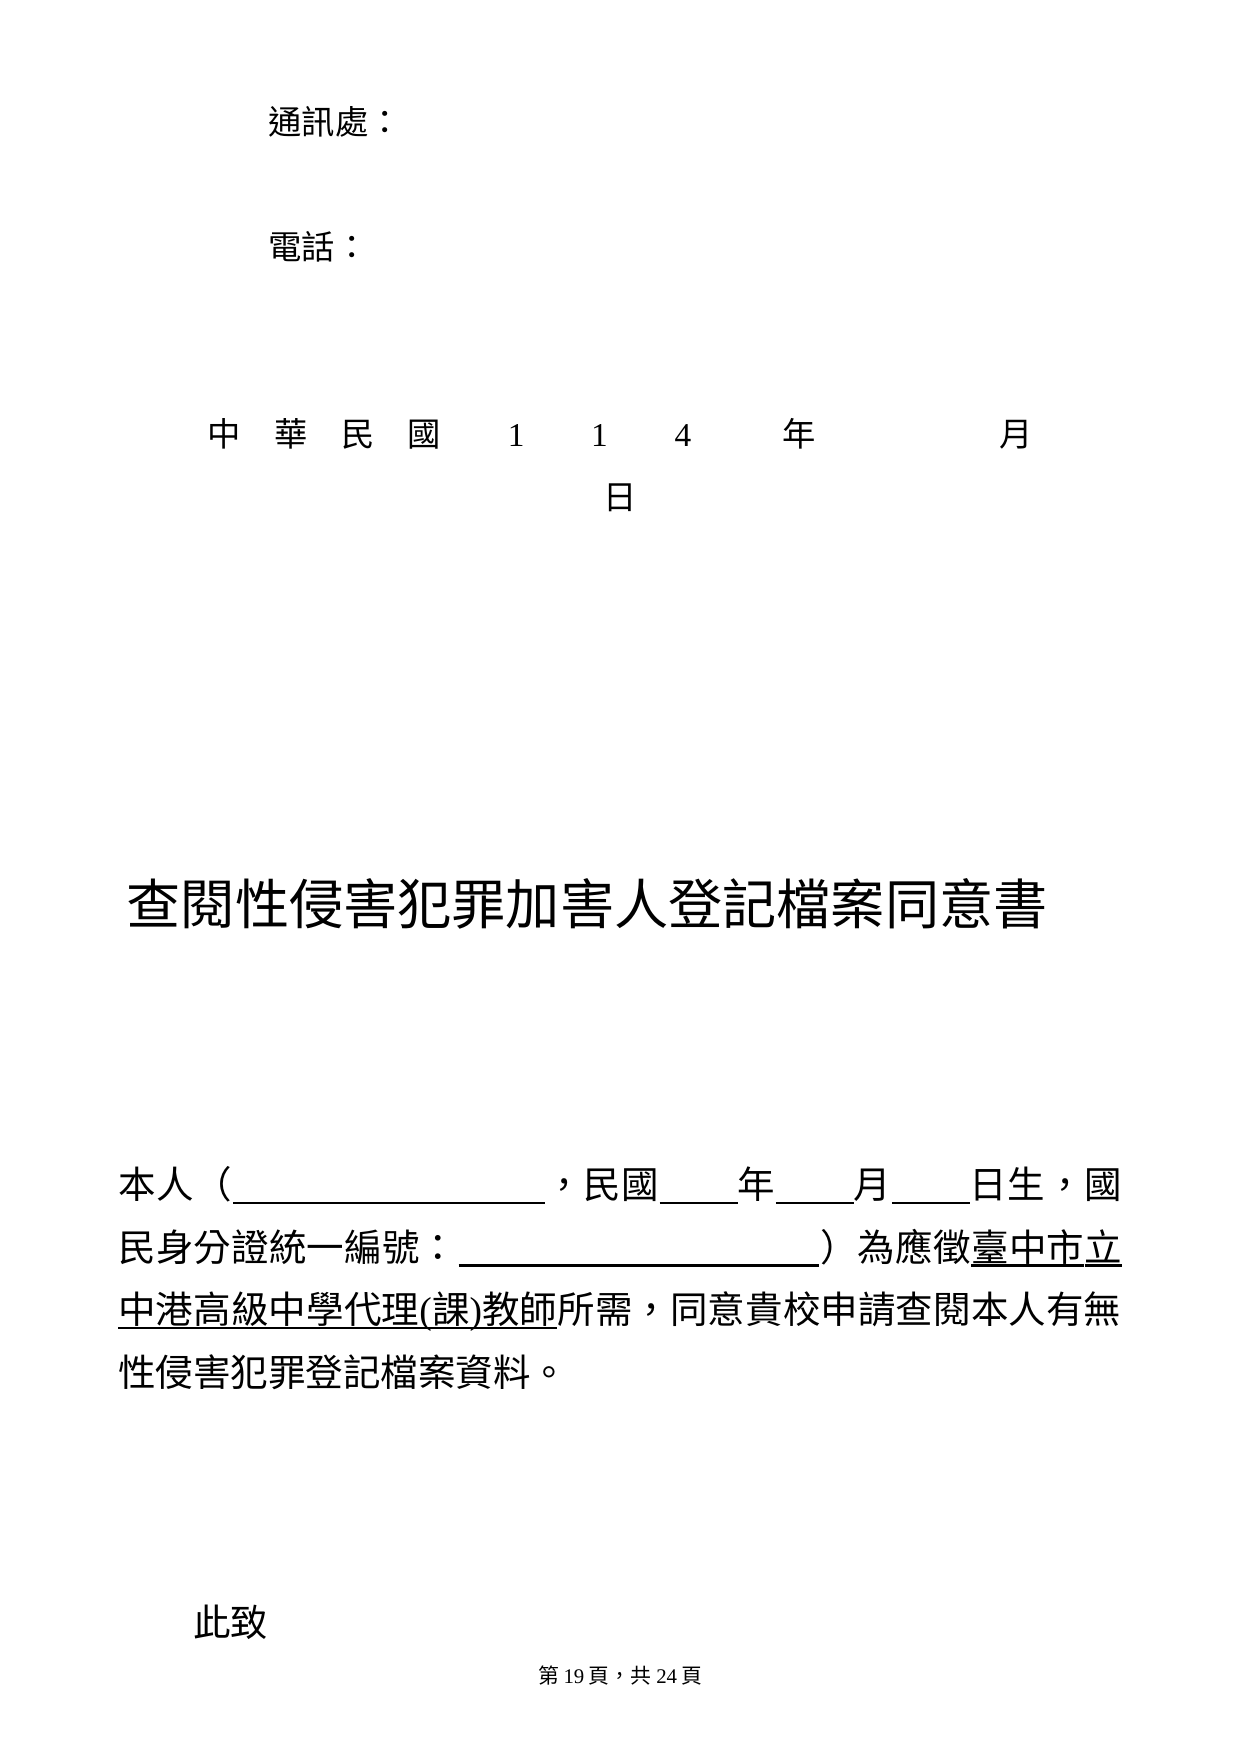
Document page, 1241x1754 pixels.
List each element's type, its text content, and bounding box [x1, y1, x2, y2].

text 此致 [118, 1578, 1122, 1641]
text 通訊處： [118, 78, 1122, 141]
text 查閱性侵害犯罪加害人登記檔案同意書 [118, 828, 1138, 953]
text 電話： [118, 203, 1122, 266]
text 本人（ ，民國 年 月 日生，國民身分證統一編號： ）為應徵臺中市立中港高級中學代理(課)教師所需，同意貴校申請查閱本人有無性侵害犯罪登記檔案資料。 [118, 1141, 1122, 1391]
text 中 華 民 國 114 年 月 日 [118, 391, 1122, 516]
